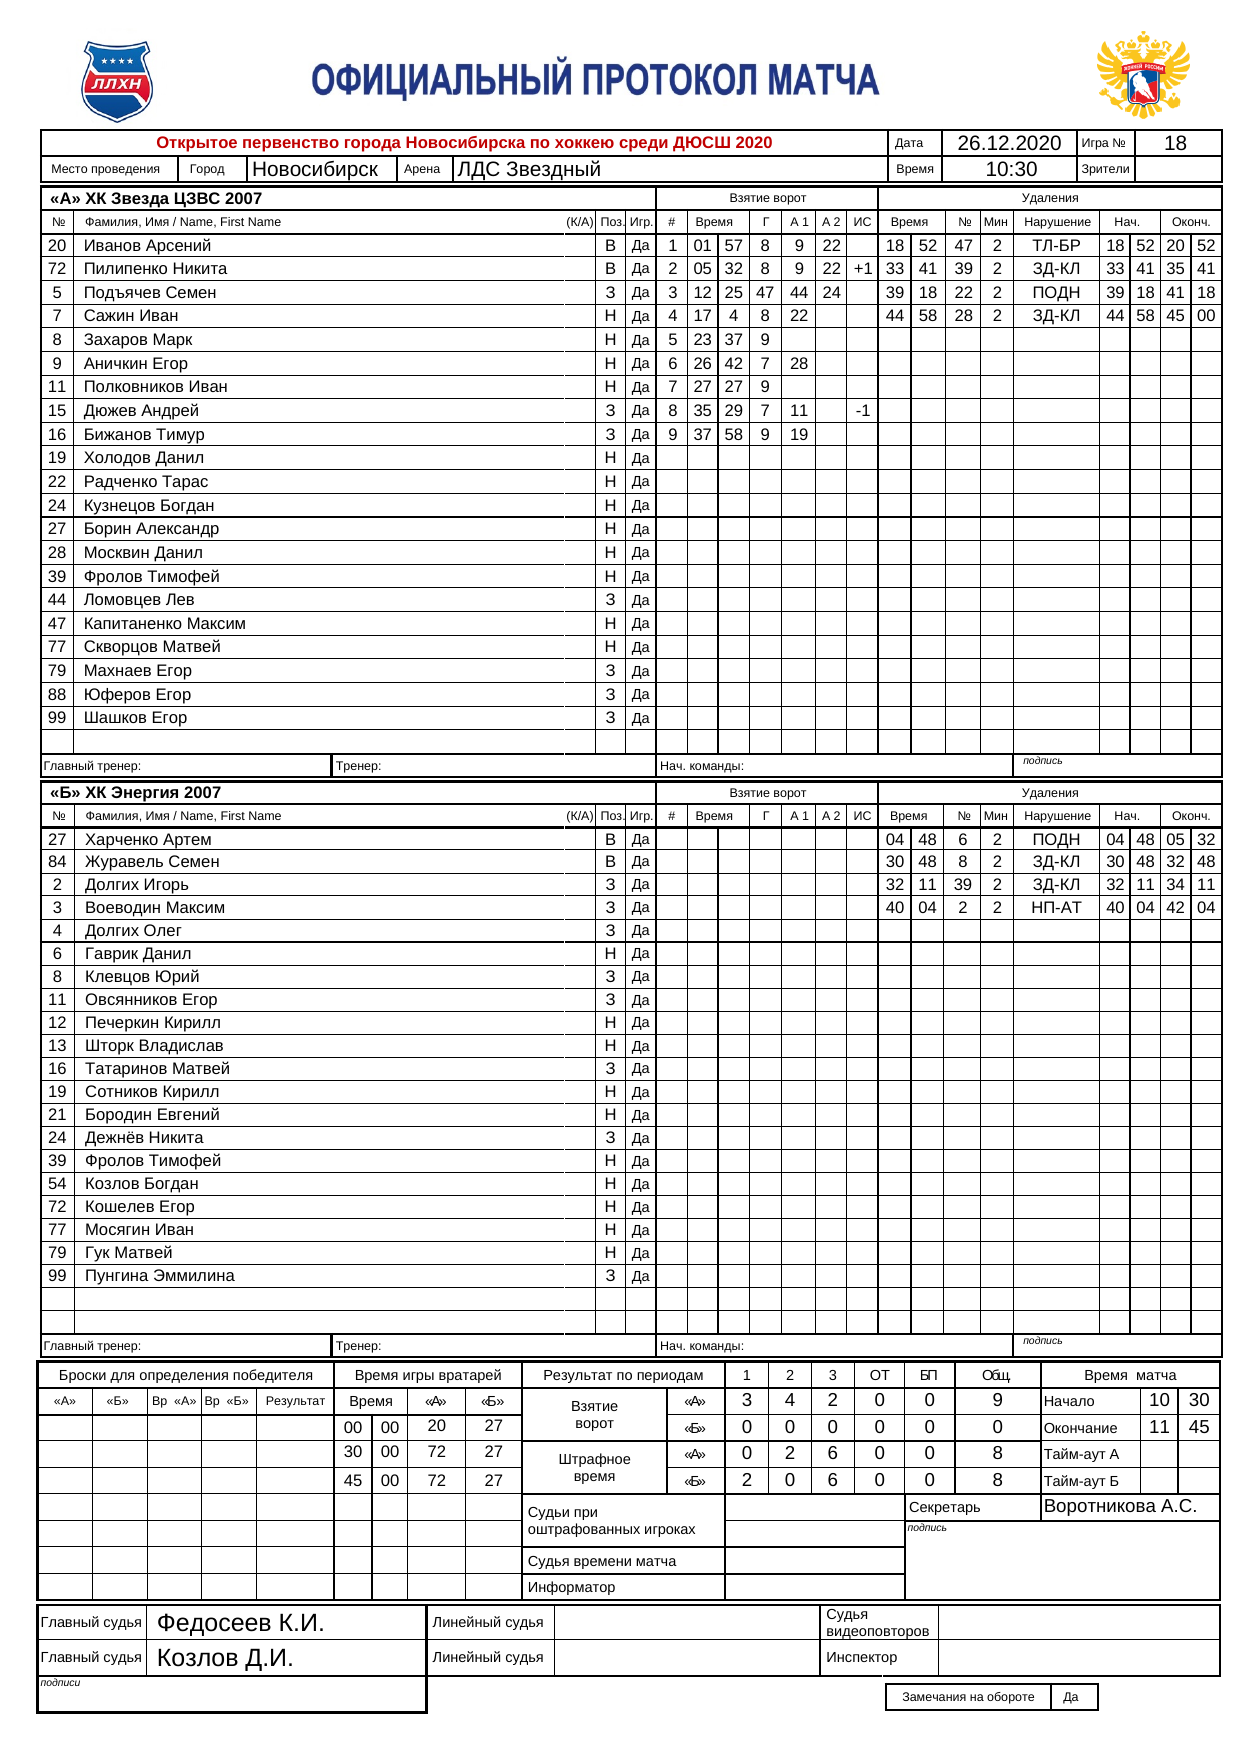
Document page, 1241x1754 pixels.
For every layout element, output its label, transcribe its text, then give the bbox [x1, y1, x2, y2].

table_cell [1100, 1150, 1129, 1172]
table_cell 30 [1179, 1389, 1219, 1413]
table_cell [1014, 1012, 1099, 1033]
table_cell [847, 1058, 877, 1079]
table_cell [657, 636, 687, 658]
table_cell [688, 1311, 717, 1333]
table_cell Да [626, 966, 655, 987]
table_cell ПОДН [1014, 281, 1099, 303]
table_cell З [596, 1058, 625, 1079]
table_cell [1100, 636, 1129, 658]
table_cell НП-АТ [1014, 896, 1099, 918]
table_cell [1100, 1196, 1129, 1218]
table_cell [981, 707, 1013, 729]
table_cell [782, 376, 815, 398]
table_cell [782, 494, 815, 516]
table_cell [981, 1127, 1013, 1149]
table_cell [1100, 1035, 1129, 1057]
table_cell [719, 1265, 749, 1287]
table_cell [565, 328, 595, 351]
table_cell [1192, 1173, 1221, 1195]
table_cell 79 [42, 659, 73, 682]
table_cell [939, 1606, 1219, 1639]
table_cell 79 [42, 1242, 74, 1264]
table_cell 8 [750, 257, 781, 280]
table_cell [912, 920, 943, 941]
table_cell 19 [42, 446, 73, 469]
table_cell [1014, 707, 1099, 729]
table_cell [257, 1468, 333, 1493]
table_cell [565, 565, 595, 587]
table_cell [565, 989, 595, 1011]
table_cell 8 [42, 966, 74, 987]
table_cell [750, 707, 781, 729]
table_cell [847, 850, 877, 872]
table_cell [42, 1311, 74, 1333]
table_cell [1131, 920, 1160, 941]
table_cell [883, 1677, 1220, 1681]
table_cell 11 [42, 376, 73, 398]
table_cell [1192, 541, 1221, 564]
table_cell [912, 1288, 943, 1310]
table_cell [816, 1058, 846, 1079]
table_cell [1161, 518, 1190, 540]
table_cell [1131, 328, 1160, 351]
table_cell [847, 281, 877, 303]
table_cell [847, 1104, 877, 1126]
table_header Дата [889, 131, 941, 155]
table_cell [816, 1311, 846, 1333]
table_cell [750, 1265, 781, 1287]
table_cell [847, 1173, 877, 1195]
table_cell [782, 1173, 815, 1195]
table_cell [93, 1494, 147, 1520]
table_cell [565, 1242, 595, 1264]
table_cell Да [626, 494, 655, 516]
table_cell [719, 829, 749, 849]
table_cell [981, 659, 1013, 682]
table_cell [1014, 1150, 1099, 1172]
table_cell [148, 1574, 201, 1599]
table_cell [565, 1012, 595, 1033]
table_cell [1014, 966, 1099, 987]
table_cell Н [596, 1035, 625, 1057]
table_cell [879, 920, 910, 941]
table_cell [879, 1196, 910, 1218]
table_cell Главный тренер: [42, 755, 330, 776]
table_cell [1131, 494, 1160, 516]
table_cell [657, 1265, 687, 1287]
table_cell [565, 352, 595, 374]
table_cell Татаринов Матвей [75, 1058, 564, 1079]
table_cell [946, 423, 980, 445]
table_cell 52 [912, 235, 945, 256]
table_cell 0 [905, 1442, 954, 1467]
table_cell [750, 1196, 781, 1218]
table_cell Да [626, 707, 655, 729]
table_header «А» ХК Звезда ЦЗВС 2007 [42, 188, 655, 209]
table_cell [719, 612, 749, 634]
table_cell [981, 683, 1013, 706]
table_cell 52 [1131, 235, 1160, 256]
table_cell [816, 1081, 846, 1103]
table_cell [981, 612, 1013, 634]
table_cell [719, 1081, 749, 1103]
table_cell [466, 1574, 521, 1599]
table_cell 5 [657, 328, 687, 351]
table_cell [565, 470, 595, 493]
table_cell 32 [1100, 874, 1129, 895]
table_cell 0 [726, 1415, 768, 1440]
table_cell [1014, 1104, 1099, 1126]
table_cell 39 [1100, 281, 1129, 303]
table_cell [1161, 565, 1190, 587]
table_cell Н [596, 1219, 625, 1241]
table_cell 0 [812, 1415, 854, 1440]
table_cell В [596, 850, 625, 872]
table_cell [719, 1219, 749, 1241]
table_cell [148, 1441, 201, 1467]
table_cell [750, 1104, 781, 1126]
table_cell [1100, 1288, 1129, 1310]
table_header Время игры вратарей [335, 1363, 521, 1387]
table_cell [847, 707, 877, 729]
table_cell [565, 896, 595, 918]
table_cell [1131, 1150, 1160, 1172]
table_cell [726, 1548, 904, 1573]
table_cell [657, 1173, 687, 1195]
table_cell [202, 1416, 256, 1440]
table_cell Главный тренер: [42, 1335, 330, 1356]
table_cell [981, 494, 1013, 516]
table_cell Да [626, 328, 655, 351]
table_cell Да [626, 399, 655, 422]
table_cell [1131, 352, 1160, 374]
table_cell подписи [39, 1677, 425, 1711]
table_cell ЗД-КЛ [1014, 257, 1099, 280]
table_cell 6 [944, 829, 980, 849]
table_cell 24 [42, 494, 73, 516]
table_cell Н [596, 1242, 625, 1264]
table_cell подпись [906, 1522, 1219, 1599]
table_cell [1131, 1035, 1160, 1057]
table_cell З [596, 1127, 625, 1149]
table_cell Да [626, 896, 655, 918]
table_cell [719, 446, 749, 469]
table_cell 20 [1161, 235, 1190, 256]
table_cell [1014, 659, 1099, 682]
table_cell 11 [912, 874, 943, 895]
table_cell [981, 1242, 1013, 1264]
table_cell [879, 612, 910, 634]
table_cell [879, 446, 910, 469]
table_cell [782, 1288, 815, 1310]
table_cell [719, 1127, 749, 1149]
table_cell [879, 494, 910, 516]
table_cell [944, 920, 980, 941]
table_cell [816, 1012, 846, 1033]
table_cell 7 [42, 305, 73, 327]
table_cell Тренер: [333, 1335, 655, 1356]
table_cell [981, 1012, 1013, 1033]
table_cell [816, 1150, 846, 1172]
table_cell [1192, 612, 1221, 634]
table_cell Нач. команды: [657, 755, 1012, 776]
table_cell Да [626, 1173, 655, 1195]
table_header Открытое первенство города Новосибирска по хоккею среди ДЮСШ 2020 [42, 131, 887, 155]
table_cell [879, 943, 910, 964]
table_cell [816, 588, 846, 611]
table_cell [912, 1104, 943, 1126]
table_cell [912, 446, 945, 469]
table_cell [847, 1127, 877, 1149]
table_cell Инспектор [821, 1640, 938, 1675]
table_cell [847, 518, 877, 540]
table_cell [1161, 1035, 1190, 1057]
table_cell 45 [1161, 305, 1190, 327]
table_cell [657, 659, 687, 682]
table_cell [335, 1494, 371, 1520]
table_cell [1192, 989, 1221, 1011]
table_cell Дежнёв Никита [75, 1127, 564, 1149]
table_cell 7 [750, 352, 781, 374]
table_cell 2 [981, 850, 1013, 872]
table_cell [93, 1416, 147, 1440]
table_cell Захаров Марк [74, 328, 564, 351]
table_cell Мин [981, 805, 1013, 826]
table_cell [688, 565, 717, 587]
table_cell [944, 966, 980, 987]
table_cell [1014, 1265, 1099, 1287]
table_cell 45 [1179, 1415, 1219, 1440]
table_cell [944, 989, 980, 1011]
table_cell 33 [879, 257, 910, 280]
table_cell [1131, 1311, 1160, 1333]
table_cell Н [596, 636, 625, 658]
table_cell [726, 1495, 904, 1520]
table_cell [750, 829, 781, 849]
table_cell [565, 1058, 595, 1079]
table_cell 37 [688, 423, 717, 445]
table_cell [1136, 157, 1221, 181]
table_cell [782, 896, 815, 918]
table_cell ИС [847, 805, 877, 826]
table_cell [782, 850, 815, 872]
table_cell 33 [1100, 257, 1129, 280]
table_cell № [42, 211, 73, 233]
table_cell [1161, 1311, 1190, 1333]
table_cell [565, 1288, 595, 1310]
table_cell [39, 1468, 92, 1493]
table_cell [750, 1219, 781, 1241]
table_cell «Б» [668, 1468, 724, 1493]
table_cell [1100, 328, 1129, 351]
table_cell [565, 874, 595, 895]
table_cell [1192, 328, 1221, 351]
table_cell [847, 636, 877, 658]
table_cell Да [626, 636, 655, 658]
table_cell 22 [816, 235, 846, 256]
table_cell [1161, 470, 1190, 493]
table_cell [981, 1311, 1013, 1333]
table_cell [1014, 328, 1099, 351]
table_cell ИС [847, 211, 877, 233]
table_cell [466, 1521, 521, 1546]
table_cell З [596, 966, 625, 987]
table_cell [1014, 1058, 1099, 1079]
table_cell 00 [373, 1468, 407, 1493]
table_cell 58 [912, 305, 945, 327]
table_cell 99 [42, 1265, 74, 1287]
table_cell 00 [373, 1441, 407, 1467]
table_cell Н [596, 1104, 625, 1126]
table_cell Время [688, 211, 749, 233]
table_cell 41 [1161, 281, 1190, 303]
table_cell [1161, 1127, 1190, 1149]
table_cell [912, 352, 945, 374]
table_cell 05 [688, 257, 717, 280]
table_cell 27 [719, 376, 749, 398]
table_cell [782, 1219, 815, 1241]
table_cell [719, 943, 749, 964]
table_cell Нач. [1100, 805, 1160, 826]
table_cell [719, 659, 749, 682]
table_cell [816, 1196, 846, 1218]
table_cell 9 [750, 423, 781, 445]
table_cell 00 [373, 1416, 407, 1440]
table_cell [657, 683, 687, 706]
table_cell [565, 1035, 595, 1057]
table_cell [719, 541, 749, 564]
table_cell [719, 1104, 749, 1126]
table_cell Аничкин Егор [74, 352, 564, 374]
table_cell [1014, 1311, 1099, 1333]
table_cell 11 [42, 989, 74, 1011]
table_cell Зрители [1078, 157, 1134, 181]
table_cell [1014, 920, 1099, 941]
table_cell [257, 1521, 333, 1546]
table_cell [93, 1521, 147, 1546]
table_cell [565, 1081, 595, 1103]
table_cell [657, 470, 687, 493]
table_cell [750, 470, 781, 493]
table_cell [1100, 1173, 1129, 1195]
table_cell [946, 399, 980, 422]
table_cell Н [596, 612, 625, 634]
table_cell [816, 1219, 846, 1241]
table_cell [912, 1219, 943, 1241]
table_cell 40 [1100, 896, 1129, 918]
table_cell [1100, 707, 1129, 729]
table_cell Да [626, 541, 655, 564]
table_cell [1100, 352, 1129, 374]
table_cell [657, 1058, 687, 1079]
table_cell Да [626, 588, 655, 611]
table_cell [879, 1173, 910, 1195]
table_cell [782, 659, 815, 682]
table_cell ЛДС Звездный [454, 157, 887, 181]
table_cell [688, 920, 717, 941]
table_cell [257, 1547, 333, 1573]
table_cell [750, 1012, 781, 1033]
table_cell [626, 730, 655, 753]
table_cell [657, 446, 687, 469]
table_cell Да [626, 1058, 655, 1079]
table_cell [1014, 446, 1099, 469]
table_cell 30 [879, 850, 910, 872]
table_cell 0 [855, 1442, 904, 1467]
table_cell [657, 541, 687, 564]
table_cell [847, 1196, 877, 1218]
table_cell Козлов Д.И. [147, 1640, 425, 1675]
table_cell 2 [981, 829, 1013, 849]
table_cell 12 [42, 1012, 74, 1033]
table_cell Скворцов Матвей [74, 636, 564, 658]
table_cell [565, 423, 595, 445]
table_cell [1100, 376, 1129, 398]
table_cell Гаврик Данил [75, 943, 564, 964]
table_cell [148, 1494, 201, 1520]
table_cell Да [626, 1035, 655, 1057]
table_cell З [596, 399, 625, 422]
table_cell 4 [657, 305, 687, 327]
table_cell Н [596, 470, 625, 493]
table_cell [981, 399, 1013, 422]
table_cell [408, 1547, 465, 1573]
table_cell [782, 1311, 815, 1333]
table_cell [719, 588, 749, 611]
table_cell [1161, 683, 1190, 706]
table_cell [879, 1035, 910, 1057]
table_cell [879, 1127, 910, 1149]
table_cell 40 [879, 896, 910, 918]
table_cell З [596, 659, 625, 682]
table_cell Арена [398, 157, 452, 181]
table_cell 23 [688, 328, 717, 351]
table_cell [657, 920, 687, 941]
table_cell [565, 281, 595, 303]
table_cell [1161, 966, 1190, 987]
table_cell [1014, 1196, 1099, 1218]
table_cell +1 [847, 257, 877, 280]
table_cell 41 [1131, 257, 1160, 280]
table_cell [148, 1521, 201, 1546]
table_cell [1161, 612, 1190, 634]
table_cell [1179, 1441, 1219, 1467]
table_cell -1 [847, 399, 877, 422]
table_cell [912, 966, 943, 987]
table_cell [565, 399, 595, 422]
table_cell Клевцов Юрий [75, 966, 564, 987]
table_cell [782, 707, 815, 729]
table_cell [816, 989, 846, 1011]
table_cell [335, 1547, 371, 1573]
table_cell 35 [688, 399, 717, 422]
table_cell [1192, 1012, 1221, 1033]
table_cell [912, 1127, 943, 1149]
table_cell 22 [42, 470, 73, 493]
table_cell [816, 636, 846, 658]
table_cell [75, 1288, 564, 1310]
table_cell [782, 920, 815, 941]
table_cell [782, 989, 815, 1011]
table_cell Полковников Иван [74, 376, 564, 398]
table_cell [782, 518, 815, 540]
table_cell [657, 850, 687, 872]
table_cell 04 [912, 896, 943, 918]
table_cell [750, 966, 781, 987]
table_cell Н [596, 1196, 625, 1218]
table_cell Тайм-аут А [1042, 1441, 1140, 1467]
table_cell З [596, 874, 625, 895]
table_cell [944, 1311, 980, 1333]
table_cell [565, 446, 595, 469]
table_cell [719, 1242, 749, 1264]
table_cell [565, 966, 595, 987]
table_cell [1161, 446, 1190, 469]
table_cell Харченко Артем [75, 829, 564, 849]
table_cell [39, 1521, 92, 1546]
table_cell [879, 683, 910, 706]
table_cell 15 [42, 399, 73, 422]
table_cell [782, 730, 815, 753]
table_cell ЗД-КЛ [1014, 850, 1099, 872]
table_cell [688, 1173, 717, 1195]
table_cell 20 [408, 1416, 465, 1440]
table_cell [981, 565, 1013, 587]
table_cell Да [626, 1127, 655, 1149]
table_cell Фролов Тимофей [74, 565, 564, 587]
table_cell [879, 399, 910, 422]
table_cell [565, 588, 595, 611]
table_cell [565, 943, 595, 964]
table_cell 2 [657, 257, 687, 280]
table_cell [688, 1081, 717, 1103]
table_cell [782, 966, 815, 987]
table_cell [912, 636, 945, 658]
table_cell Да [626, 874, 655, 895]
table_cell Да [626, 659, 655, 682]
table_cell [408, 1494, 465, 1520]
table_cell [1014, 399, 1099, 422]
table_cell [1099, 1682, 1220, 1711]
table_cell [879, 707, 910, 729]
table_cell 9 [750, 328, 781, 351]
table_cell [879, 588, 910, 611]
table_cell Н [596, 352, 625, 374]
table_cell Да [626, 1219, 655, 1241]
table_cell [1131, 966, 1160, 987]
table_cell [981, 1150, 1013, 1172]
table_cell 41 [912, 257, 945, 280]
table_cell Да [626, 829, 655, 849]
table_cell Да [626, 565, 655, 587]
table_cell В [596, 829, 625, 849]
table_cell [981, 1081, 1013, 1103]
table_cell [944, 1150, 980, 1172]
table_cell [373, 1547, 407, 1573]
table_cell [847, 423, 877, 445]
table_cell [688, 1058, 717, 1079]
table_cell [1014, 636, 1099, 658]
table_cell 2 [812, 1389, 854, 1413]
table_cell [816, 920, 846, 941]
table_cell [565, 1265, 595, 1287]
table_cell 05 [1161, 829, 1190, 849]
table_cell [657, 518, 687, 540]
table_cell [688, 1150, 717, 1172]
table_cell [1192, 423, 1221, 445]
table_cell [39, 1547, 92, 1573]
table_cell [719, 920, 749, 941]
table_cell [946, 565, 980, 587]
table_cell [657, 1242, 687, 1264]
table_cell [847, 328, 877, 351]
table_cell [1100, 1311, 1129, 1333]
table_cell [847, 352, 877, 374]
table_cell [1100, 920, 1129, 941]
table_cell 8 [42, 328, 73, 351]
table_cell [912, 683, 945, 706]
table_cell [408, 1521, 465, 1546]
table_cell [93, 1468, 147, 1493]
table_cell [750, 588, 781, 611]
table_cell Окончание [1042, 1415, 1140, 1440]
table_cell [657, 943, 687, 964]
table_cell [879, 328, 910, 351]
table_cell [42, 1288, 74, 1310]
table_header Результат по периодам [523, 1363, 724, 1387]
table_cell [879, 1081, 910, 1103]
table_cell Бородин Евгений [75, 1104, 564, 1126]
table_cell [688, 896, 717, 918]
table_cell 32 [719, 257, 749, 280]
table_cell [1192, 966, 1221, 987]
table_cell Информатор [523, 1575, 724, 1599]
table_cell [750, 446, 781, 469]
table_cell 27 [466, 1416, 521, 1440]
table_cell [816, 1104, 846, 1126]
table_cell [626, 1288, 655, 1310]
table_cell [750, 730, 781, 753]
table_cell Г [750, 805, 781, 826]
table_cell [816, 1127, 846, 1149]
table_cell 8 [944, 850, 980, 872]
table_cell [750, 541, 781, 564]
table_cell [1192, 707, 1221, 729]
table_cell 0 [905, 1389, 954, 1413]
table_cell [1100, 659, 1129, 682]
table_cell [657, 1104, 687, 1126]
table_cell [1161, 423, 1190, 445]
table_cell [816, 1035, 846, 1057]
table_cell [879, 659, 910, 682]
table_cell Иванов Арсений [74, 235, 564, 256]
table_cell [816, 1173, 846, 1195]
table_cell [1131, 1104, 1160, 1126]
table_cell [39, 1441, 92, 1467]
table_cell 37 [719, 328, 749, 351]
table_header Да [1052, 1685, 1097, 1709]
table_cell Судьи при оштрафованных игроках [523, 1495, 724, 1546]
table_cell [1192, 1150, 1221, 1172]
table_cell Фролов Тимофей [75, 1150, 564, 1172]
table_cell 99 [42, 707, 73, 729]
table_cell [1161, 588, 1190, 611]
table_cell [1141, 1468, 1177, 1493]
table_cell «А» [39, 1389, 92, 1413]
table_cell 47 [42, 612, 73, 634]
table_cell [1161, 541, 1190, 564]
table_cell [782, 446, 815, 469]
table_cell [1014, 470, 1099, 493]
table_cell Новосибирск [248, 157, 396, 181]
table_cell [981, 1288, 1013, 1310]
table_cell [1014, 376, 1099, 398]
table_cell [816, 1288, 846, 1310]
table_cell [946, 376, 980, 398]
table_cell 28 [42, 541, 73, 564]
table_cell [1014, 1081, 1099, 1103]
table_cell [912, 1311, 943, 1333]
table_cell [1192, 1311, 1221, 1333]
table_cell [944, 1035, 980, 1057]
table_cell [1100, 588, 1129, 611]
table_cell [912, 328, 945, 351]
table_cell [1131, 399, 1160, 422]
table_cell 25 [719, 281, 749, 303]
table_cell [750, 1288, 781, 1310]
table_cell [816, 659, 846, 682]
table_cell [782, 1150, 815, 1172]
table_cell [782, 1081, 815, 1103]
table_cell 9 [750, 376, 781, 398]
table_cell [1100, 730, 1129, 753]
table_header Удаления [879, 188, 1221, 209]
picture [5, 28, 1197, 129]
table_cell [981, 518, 1013, 540]
table_cell ЗД-КЛ [1014, 305, 1099, 327]
table_cell [688, 1127, 717, 1149]
table_cell Вр «Б» [202, 1389, 256, 1413]
table_cell 17 [688, 305, 717, 327]
table_cell [782, 943, 815, 964]
table_cell [944, 1288, 980, 1310]
table_cell 2 [981, 896, 1013, 918]
table_cell [657, 1288, 687, 1310]
table_cell 4 [769, 1389, 811, 1413]
table_cell [1131, 707, 1160, 729]
table_cell [1192, 399, 1221, 422]
table_cell 35 [1161, 257, 1190, 280]
table_cell [944, 1173, 980, 1195]
table_cell А 1 [782, 211, 815, 233]
table_cell Пилипенко Никита [74, 257, 564, 280]
table_cell [847, 470, 877, 493]
table_cell 9 [782, 235, 815, 256]
table_cell З [596, 1265, 625, 1287]
table_cell З [596, 896, 625, 918]
table_cell [1192, 1219, 1221, 1241]
table_cell [565, 518, 595, 540]
table_cell ПОДН [1014, 829, 1099, 849]
table_cell [816, 874, 846, 895]
table_cell [657, 874, 687, 895]
table_cell [688, 1265, 717, 1287]
table_cell Да [626, 1150, 655, 1172]
table_cell [1161, 1242, 1190, 1264]
table_cell [879, 470, 910, 493]
table_cell Фамилия, Имя / Name, First Name [75, 805, 565, 826]
table_cell [981, 423, 1013, 445]
table_cell 39 [42, 1150, 74, 1172]
table_cell [1131, 1012, 1160, 1033]
table_cell [782, 1035, 815, 1057]
table_cell Н [596, 305, 625, 327]
table_cell Да [626, 235, 655, 256]
table_cell [912, 399, 945, 422]
table_cell [75, 1311, 564, 1333]
table_cell [688, 683, 717, 706]
table_cell 0 [855, 1389, 904, 1413]
table_cell Радченко Тарас [74, 470, 564, 493]
table_cell [750, 989, 781, 1011]
table_cell [946, 446, 980, 469]
table_cell 22 [946, 281, 980, 303]
table_cell 10:30 [943, 157, 1076, 181]
table_cell № [944, 805, 980, 826]
table_cell 11 [1141, 1415, 1177, 1440]
table_cell [1014, 683, 1099, 706]
table_cell Время [335, 1389, 407, 1413]
table_cell [719, 518, 749, 540]
table_cell 0 [769, 1415, 811, 1440]
table_cell [1192, 494, 1221, 516]
table_cell [202, 1521, 256, 1546]
table_cell [657, 1196, 687, 1218]
table_cell [565, 1173, 595, 1195]
table_cell Нач. [1100, 211, 1160, 233]
table_cell [688, 829, 717, 849]
table_cell 0 [956, 1415, 1040, 1440]
table_cell [1100, 612, 1129, 634]
table_cell [816, 943, 846, 964]
table_cell [719, 1012, 749, 1033]
table_cell [1161, 1219, 1190, 1241]
table_cell 11 [782, 399, 815, 422]
table_cell 18 [879, 235, 910, 256]
table_cell Главный судья [39, 1640, 146, 1675]
table_cell [946, 683, 980, 706]
table_cell [944, 1242, 980, 1264]
table_cell [688, 494, 717, 516]
table_cell [847, 1265, 877, 1287]
table_cell [657, 989, 687, 1011]
table_cell 72 [408, 1468, 465, 1493]
table_cell [726, 1575, 904, 1599]
table_cell [596, 730, 625, 753]
table_cell [1161, 730, 1190, 753]
table_cell [912, 730, 945, 753]
table_cell 4 [719, 305, 749, 327]
table_cell Печеркин Кирилл [75, 1012, 564, 1033]
table_cell 72 [42, 1196, 74, 1218]
table_cell [879, 1288, 910, 1310]
table_cell [688, 730, 717, 753]
table_cell Кошелев Егор [75, 1196, 564, 1218]
table_cell Поз. [596, 805, 625, 826]
table_cell [1192, 920, 1221, 941]
table_header 18 [1136, 131, 1221, 155]
table_cell [946, 659, 980, 682]
table_cell [1192, 1265, 1221, 1287]
table_cell 52 [1192, 235, 1221, 256]
table_cell ТЛ-БР [1014, 235, 1099, 256]
table_cell [1161, 328, 1190, 351]
table_cell 9 [657, 423, 687, 445]
table_cell Н [596, 1173, 625, 1195]
table_cell [847, 305, 877, 327]
table_cell [565, 1150, 595, 1172]
table_cell [1131, 1081, 1160, 1103]
table_cell [565, 850, 595, 872]
table_cell 00 [335, 1416, 371, 1440]
table_cell [1100, 1219, 1129, 1241]
table_cell [912, 565, 945, 587]
table_cell А 2 [816, 211, 846, 233]
table_cell [565, 376, 595, 398]
table_cell [1014, 1035, 1099, 1057]
table_cell [1131, 989, 1160, 1011]
table_cell [981, 470, 1013, 493]
table_cell 28 [782, 352, 815, 374]
table_cell № [946, 211, 980, 233]
table_cell [657, 730, 687, 753]
table_cell [847, 659, 877, 682]
table_cell 27 [466, 1441, 521, 1467]
table_cell [1131, 446, 1160, 469]
table_cell [1161, 1012, 1190, 1033]
table_cell 26 [688, 352, 717, 374]
table_cell [782, 1127, 815, 1149]
table_cell [1014, 1242, 1099, 1264]
table_cell [912, 612, 945, 634]
table_cell З [596, 707, 625, 729]
table_cell [816, 730, 846, 753]
table_cell [657, 612, 687, 634]
table_cell Н [596, 518, 625, 540]
table_cell [981, 328, 1013, 351]
table_cell Время [879, 211, 945, 233]
table_cell 58 [1131, 305, 1160, 327]
table_cell [1100, 541, 1129, 564]
table_cell [719, 683, 749, 706]
table_cell [565, 636, 595, 658]
table_cell [944, 1012, 980, 1033]
table_cell [719, 636, 749, 658]
table_header Взятие ворот [657, 783, 877, 803]
table_cell Судья видеоповторов [821, 1606, 938, 1639]
table_cell [750, 874, 781, 895]
table_cell [688, 636, 717, 658]
table_cell [912, 588, 945, 611]
table_cell [1131, 636, 1160, 658]
table_cell [750, 612, 781, 634]
table_cell [981, 1104, 1013, 1126]
table_cell 44 [42, 588, 73, 611]
table_cell Кузнецов Богдан [74, 494, 564, 516]
table_cell [1161, 707, 1190, 729]
table_cell 6 [812, 1442, 854, 1467]
table_cell [626, 1311, 655, 1333]
table_cell Пунгина Эммилина [75, 1265, 564, 1287]
table_cell [879, 423, 910, 445]
table_cell Оконч. [1161, 805, 1221, 826]
table_cell Мин [981, 211, 1013, 233]
table_cell 77 [42, 636, 73, 658]
table_cell Сотников Кирилл [75, 1081, 564, 1103]
table_cell № [42, 805, 74, 826]
table_cell З [596, 588, 625, 611]
table_cell [750, 943, 781, 964]
table_cell Москвин Данил [74, 541, 564, 564]
table_cell [782, 1104, 815, 1126]
table_cell [912, 1150, 943, 1172]
table_cell [816, 352, 846, 374]
table_cell [782, 588, 815, 611]
table_cell [1161, 399, 1190, 422]
table_cell [816, 494, 846, 516]
table_cell [719, 850, 749, 872]
table_cell [847, 943, 877, 964]
table_cell 3 [726, 1389, 768, 1413]
table_cell Игр. [626, 211, 655, 233]
table_cell 21 [42, 1104, 74, 1126]
table_cell [1192, 446, 1221, 469]
table_cell [202, 1574, 256, 1599]
table_cell [981, 730, 1013, 753]
table_cell [596, 1311, 625, 1333]
table_cell 0 [769, 1468, 811, 1493]
table_cell [816, 1242, 846, 1264]
table_cell Да [626, 305, 655, 327]
table_cell [1131, 943, 1160, 964]
table_cell [750, 1242, 781, 1264]
table_header 26.12.2020 [943, 131, 1076, 155]
table_header Общ. [956, 1363, 1040, 1387]
table_header 1 [726, 1363, 768, 1387]
table_cell [847, 565, 877, 587]
table_cell [335, 1574, 371, 1599]
table_cell 24 [42, 1127, 74, 1149]
table_cell Да [626, 352, 655, 374]
table_cell Овсянников Егор [75, 989, 564, 1011]
table_cell [816, 829, 846, 849]
table_cell [1161, 636, 1190, 658]
table_cell [946, 730, 980, 753]
table_cell [981, 1265, 1013, 1287]
table_cell [912, 518, 945, 540]
table_cell 0 [855, 1415, 904, 1440]
table_cell Н [596, 446, 625, 469]
table_cell Город [179, 157, 246, 181]
table_cell 13 [42, 1035, 74, 1057]
table_cell Оконч. [1161, 211, 1221, 233]
table_cell [202, 1494, 256, 1520]
table_cell [816, 328, 846, 351]
table_cell Линейный судья [428, 1640, 554, 1675]
table_cell [565, 235, 595, 256]
table_header Взятие ворот [657, 188, 877, 209]
table_cell [1014, 588, 1099, 611]
table_cell 00 [1192, 305, 1221, 327]
table_cell [1161, 1288, 1190, 1310]
table_cell [879, 1058, 910, 1079]
table_cell [750, 636, 781, 658]
table_cell [782, 1242, 815, 1264]
table_cell Н [596, 376, 625, 398]
table_cell [719, 1150, 749, 1172]
table_cell [373, 1521, 407, 1546]
table_cell Шторк Владислав [75, 1035, 564, 1057]
table_cell [912, 707, 945, 729]
table_cell [688, 659, 717, 682]
table_cell [257, 1416, 333, 1440]
table_cell Поз. [596, 211, 625, 233]
table_cell [93, 1547, 147, 1573]
table_cell [148, 1468, 201, 1493]
table_cell [750, 1311, 781, 1333]
table_cell 5 [42, 281, 73, 303]
table_cell [782, 829, 815, 849]
table_cell [816, 305, 846, 327]
table_cell [847, 1219, 877, 1241]
table_cell Да [626, 281, 655, 303]
table_cell 04 [1100, 829, 1129, 849]
table_cell [1100, 565, 1129, 587]
table_cell [719, 565, 749, 587]
table_cell 42 [1161, 896, 1190, 918]
table_cell [1192, 352, 1221, 374]
table_cell [981, 920, 1013, 941]
table_cell Воеводин Максим [75, 896, 564, 918]
table_cell [879, 352, 910, 374]
table_cell [1014, 518, 1099, 540]
table_cell [750, 494, 781, 516]
table_cell Ломовцев Лев [74, 588, 564, 611]
table_cell [847, 730, 877, 753]
table_cell Борин Александр [74, 518, 564, 540]
table_cell Козлов Богдан [75, 1173, 564, 1195]
table_cell В [596, 257, 625, 280]
table_cell [565, 707, 595, 729]
table_cell [879, 1012, 910, 1033]
table_cell 18 [912, 281, 945, 303]
table_cell [657, 494, 687, 516]
table_cell [688, 541, 717, 564]
table_cell 45 [335, 1468, 371, 1493]
table_cell [816, 850, 846, 872]
table_cell [879, 1311, 910, 1333]
table_cell [1161, 1150, 1190, 1172]
table_cell [1100, 470, 1129, 493]
table_cell Да [626, 943, 655, 964]
table_cell [879, 518, 910, 540]
table_cell [93, 1441, 147, 1467]
table_cell [944, 1196, 980, 1218]
table_cell [1014, 1173, 1099, 1195]
table_cell [944, 1265, 980, 1287]
table_cell Н [596, 943, 625, 964]
table_cell 8 [750, 235, 781, 256]
table_cell [782, 328, 815, 351]
table_cell [946, 328, 980, 351]
table_cell [816, 399, 846, 422]
table_cell [257, 1574, 333, 1599]
table_cell подпись [1014, 755, 1221, 776]
table_cell [148, 1547, 201, 1573]
table_cell [879, 636, 910, 658]
table_cell [565, 730, 595, 753]
table_cell А 1 [782, 805, 815, 826]
table_cell Да [626, 257, 655, 280]
table_cell Тайм-аут Б [1042, 1468, 1140, 1493]
table_cell [42, 730, 73, 753]
table_cell [1161, 494, 1190, 516]
table_cell [750, 1081, 781, 1103]
table_cell 2 [769, 1442, 811, 1467]
table_cell [981, 1219, 1013, 1241]
table_cell [1100, 423, 1129, 445]
table_cell [912, 943, 943, 964]
table_cell [688, 1035, 717, 1057]
table_cell 47 [946, 235, 980, 256]
table_cell 11 [1131, 874, 1160, 895]
table_cell [912, 1058, 943, 1079]
table_cell З [596, 920, 625, 941]
table_cell Долгих Олег [75, 920, 564, 941]
table_cell [688, 446, 717, 469]
table_cell Н [596, 565, 625, 587]
table_cell Судья времени матча [523, 1548, 724, 1573]
table_cell [466, 1494, 521, 1520]
table_cell [816, 518, 846, 540]
table_cell [1014, 423, 1099, 445]
table_cell [1192, 659, 1221, 682]
table_cell [1100, 1104, 1129, 1126]
table_cell [782, 565, 815, 587]
table_cell Да [626, 470, 655, 493]
table_cell [1131, 730, 1160, 753]
table_cell 77 [42, 1219, 74, 1241]
table_cell [1131, 1058, 1160, 1079]
table_cell [719, 896, 749, 918]
table_cell [1131, 565, 1160, 587]
table_cell [981, 1173, 1013, 1195]
table_cell Да [626, 423, 655, 445]
table_cell 0 [855, 1468, 904, 1493]
table_cell [719, 470, 749, 493]
table_cell [847, 446, 877, 469]
table_cell [202, 1441, 256, 1467]
table_cell [719, 1288, 749, 1310]
table_cell [750, 659, 781, 682]
table_cell [847, 541, 877, 564]
table_cell [565, 541, 595, 564]
table_cell [816, 966, 846, 987]
table_cell 27 [42, 518, 73, 540]
table_cell 0 [726, 1442, 768, 1467]
table_cell [816, 707, 846, 729]
table_cell [688, 1012, 717, 1033]
table_cell 54 [42, 1173, 74, 1195]
table_cell [657, 1127, 687, 1149]
table_cell З [596, 683, 625, 706]
table_cell [750, 518, 781, 540]
table_cell [719, 966, 749, 987]
table_cell [1192, 1081, 1221, 1103]
table_cell [657, 1219, 687, 1241]
table_cell [1100, 989, 1129, 1011]
table_cell [1100, 966, 1129, 987]
table_cell [565, 659, 595, 682]
table_cell 04 [1131, 896, 1160, 918]
table_cell 19 [782, 423, 815, 445]
table_cell Махнаев Егор [74, 659, 564, 682]
table_cell [202, 1547, 256, 1573]
table_cell 39 [946, 257, 980, 280]
table_cell [981, 989, 1013, 1011]
table_cell [1192, 683, 1221, 706]
table_cell [782, 1012, 815, 1033]
table_cell «Б» [668, 1415, 724, 1440]
table_cell [816, 541, 846, 564]
table_cell [565, 1196, 595, 1218]
table_cell Да [626, 989, 655, 1011]
table_cell 16 [42, 423, 73, 445]
table_cell [1161, 1081, 1190, 1103]
table_cell 6 [42, 943, 74, 964]
table_cell 2 [944, 896, 980, 918]
table_cell [1161, 376, 1190, 398]
table_cell [816, 683, 846, 706]
table_cell (К/А) [565, 805, 595, 826]
table_cell [202, 1468, 256, 1493]
table_cell [1100, 518, 1129, 540]
table_cell [688, 989, 717, 1011]
table_cell [688, 1104, 717, 1126]
table_cell [1192, 943, 1221, 964]
table_cell [565, 920, 595, 941]
table_cell Да [626, 1265, 655, 1287]
table_cell [847, 966, 877, 987]
table_cell [912, 1173, 943, 1195]
table_cell 3 [42, 896, 74, 918]
table_cell [847, 1035, 877, 1057]
table_cell [946, 541, 980, 564]
table_cell Да [626, 1081, 655, 1103]
table_cell [1014, 541, 1099, 564]
table_header Игра № [1078, 131, 1134, 155]
table_cell [879, 565, 910, 587]
table_cell [782, 1058, 815, 1079]
table_cell [1100, 1058, 1129, 1079]
table_cell 32 [1192, 829, 1221, 849]
table_cell [847, 1288, 877, 1310]
table_cell [847, 874, 877, 895]
table_cell (К/А) [565, 211, 595, 233]
table_cell [39, 1494, 92, 1520]
table_cell [565, 1127, 595, 1149]
table_cell [719, 1311, 749, 1333]
table_cell [1192, 1058, 1221, 1079]
table_cell [657, 966, 687, 987]
table_cell [257, 1441, 333, 1467]
table_cell 7 [657, 376, 687, 398]
table_cell Да [626, 518, 655, 540]
table_cell 2 [981, 281, 1013, 303]
table_cell [555, 1606, 819, 1639]
table_cell 27 [688, 376, 717, 398]
table_cell [847, 1081, 877, 1103]
table_cell [1014, 352, 1099, 374]
table_cell [1141, 1441, 1177, 1467]
table_cell Линейный судья [428, 1606, 554, 1639]
table_cell [1100, 1127, 1129, 1149]
table_cell [1014, 943, 1099, 964]
table_cell [148, 1416, 201, 1440]
table_cell 11 [1192, 874, 1221, 895]
table_cell [750, 850, 781, 872]
table_cell [657, 829, 687, 849]
table_header «Б» ХК Энергия 2007 [42, 783, 655, 803]
table_cell Игр. [626, 805, 655, 826]
table_cell [1192, 518, 1221, 540]
table_cell [1100, 943, 1129, 964]
table_cell 22 [816, 257, 846, 280]
table_cell [944, 943, 980, 964]
table_cell Да [626, 612, 655, 634]
table_cell [1014, 494, 1099, 516]
table_cell [719, 874, 749, 895]
table_cell [879, 966, 910, 987]
table_cell [750, 1150, 781, 1172]
table_cell [750, 683, 781, 706]
table_cell Долгих Игорь [75, 874, 564, 895]
table_cell [981, 636, 1013, 658]
table_cell Нач. команды: [657, 1335, 1012, 1356]
table_cell 44 [1100, 305, 1129, 327]
table_cell [1192, 588, 1221, 611]
table_cell [1131, 1127, 1160, 1149]
table_cell 42 [719, 352, 749, 374]
table_cell 12 [688, 281, 717, 303]
table_cell Время [879, 805, 943, 826]
table_cell [879, 730, 910, 753]
table_cell [1014, 565, 1099, 587]
table_cell 2 [981, 874, 1013, 895]
table_cell 22 [782, 305, 815, 327]
table_cell [1014, 1288, 1099, 1310]
table_cell [726, 1521, 904, 1546]
table_header Время матча [1042, 1363, 1219, 1387]
table_cell [782, 470, 815, 493]
table_cell «Б» [93, 1389, 147, 1413]
table_cell [719, 730, 749, 753]
table_cell # [657, 805, 687, 826]
table_cell [719, 1035, 749, 1057]
table_cell 8 [956, 1468, 1040, 1493]
table_cell Н [596, 1012, 625, 1033]
table_cell [1100, 446, 1129, 469]
table_cell [782, 1265, 815, 1287]
table_cell [847, 989, 877, 1011]
table_cell [816, 446, 846, 469]
table_cell 28 [946, 305, 980, 327]
table_cell [1014, 1127, 1099, 1149]
table_cell [408, 1574, 465, 1599]
table_cell [912, 1265, 943, 1287]
table_cell [373, 1494, 407, 1520]
table_cell [719, 1058, 749, 1079]
table_cell 88 [42, 683, 73, 706]
table_cell А 2 [816, 805, 846, 826]
table_cell [1161, 1104, 1190, 1126]
table_cell [565, 1219, 595, 1241]
table_cell 30 [1100, 850, 1129, 872]
table_cell [688, 470, 717, 493]
table_cell [912, 470, 945, 493]
table_cell Дюжев Андрей [74, 399, 564, 422]
table_cell [944, 1219, 980, 1241]
table_cell Да [626, 850, 655, 872]
table_cell 44 [879, 305, 910, 327]
table_cell 3 [657, 281, 687, 303]
table_cell [1161, 943, 1190, 964]
table_cell 8 [657, 399, 687, 422]
table_cell [879, 376, 910, 398]
table_cell [847, 1311, 877, 1333]
table_cell [1131, 1242, 1160, 1264]
table_cell [596, 1288, 625, 1310]
table_cell [719, 707, 749, 729]
table_cell 48 [1131, 850, 1160, 872]
table_cell 2 [981, 305, 1013, 327]
table_cell «А» [668, 1389, 724, 1413]
table_cell [879, 989, 910, 1011]
table_cell З [596, 989, 625, 1011]
table_cell Да [626, 446, 655, 469]
table_cell Н [596, 1150, 625, 1172]
table_cell 72 [408, 1441, 465, 1467]
table_cell 32 [1161, 850, 1190, 872]
table_cell [782, 636, 815, 658]
table_cell Тренер: [333, 755, 655, 776]
table_cell [912, 494, 945, 516]
table_cell Холодов Данил [74, 446, 564, 469]
table_cell Да [626, 1104, 655, 1126]
table_cell [466, 1547, 521, 1573]
table_cell [1131, 1219, 1160, 1241]
table_cell В [596, 235, 625, 256]
table_cell 48 [1192, 850, 1221, 872]
table_cell [657, 1150, 687, 1172]
table_cell [1192, 1196, 1221, 1218]
table_cell [688, 943, 717, 964]
table_cell Сажин Иван [74, 305, 564, 327]
table_cell [912, 659, 945, 682]
table_cell [1161, 1173, 1190, 1195]
table_cell [816, 470, 846, 493]
table_cell 57 [719, 235, 749, 256]
table_cell [782, 874, 815, 895]
table_cell Да [626, 1012, 655, 1033]
table_cell [944, 1104, 980, 1126]
table_cell [1014, 989, 1099, 1011]
table_cell 44 [782, 281, 815, 303]
table_cell [847, 1242, 877, 1264]
table_cell [847, 235, 877, 256]
table_cell [1100, 1081, 1129, 1103]
table_cell [912, 1242, 943, 1264]
table_cell [847, 896, 877, 918]
table_cell 20 [42, 235, 73, 256]
table_cell Да [626, 376, 655, 398]
table_cell [1100, 494, 1129, 516]
table_cell [39, 1416, 92, 1440]
table_cell 47 [750, 281, 781, 303]
table_cell 9 [782, 257, 815, 280]
table_cell 16 [42, 1058, 74, 1079]
table_cell [847, 588, 877, 611]
table_cell Нарушение [1014, 211, 1099, 233]
table_cell 41 [1192, 257, 1221, 280]
table_cell 2 [981, 257, 1013, 280]
table_cell З [596, 423, 625, 445]
table_cell [74, 730, 564, 753]
table_cell [1161, 989, 1190, 1011]
table_cell [1131, 518, 1160, 540]
table_cell Бижанов Тимур [74, 423, 564, 445]
table_cell Секретарь [906, 1495, 1040, 1520]
table_cell [1192, 1127, 1221, 1149]
table_cell [981, 541, 1013, 564]
table_cell [912, 423, 945, 445]
table_cell [944, 1058, 980, 1079]
table_cell [1161, 352, 1190, 374]
table_cell [981, 1058, 1013, 1079]
table_cell 0 [905, 1468, 954, 1493]
table_cell [847, 376, 877, 398]
table_cell Нарушение [1014, 805, 1099, 826]
table_cell [946, 352, 980, 374]
table_cell [879, 1265, 910, 1287]
table_cell [719, 1173, 749, 1195]
table_cell 0 [905, 1415, 954, 1440]
table_cell 2 [981, 235, 1013, 256]
table_cell [981, 588, 1013, 611]
table_cell [816, 423, 846, 445]
table_cell Да [626, 683, 655, 706]
table_cell # [657, 211, 687, 233]
table_cell [981, 446, 1013, 469]
table_cell [657, 1081, 687, 1103]
table_cell [657, 588, 687, 611]
table_cell [1192, 1288, 1221, 1310]
table_cell [93, 1574, 147, 1599]
table_cell [1192, 1242, 1221, 1264]
table_cell [816, 565, 846, 587]
table_cell [688, 612, 717, 634]
table_cell [847, 920, 877, 941]
table_cell [1192, 470, 1221, 493]
table_cell [816, 1265, 846, 1287]
table_cell [565, 683, 595, 706]
table_cell З [596, 281, 625, 303]
table_cell 39 [42, 565, 73, 587]
table_cell [782, 683, 815, 706]
table_cell [39, 1574, 92, 1599]
table_cell [1131, 1173, 1160, 1195]
table_cell [750, 920, 781, 941]
table_cell «Б » [466, 1389, 521, 1413]
table_cell 01 [688, 235, 717, 256]
table_cell [688, 518, 717, 540]
table_cell 2 [726, 1468, 768, 1493]
table_cell [912, 376, 945, 398]
table_cell [782, 1196, 815, 1218]
table_cell [1014, 1219, 1099, 1241]
table_cell 18 [1131, 281, 1160, 303]
table_cell [981, 966, 1013, 987]
table_cell 48 [1131, 829, 1160, 849]
table_cell [688, 1288, 717, 1310]
table_cell [1179, 1468, 1219, 1493]
table_cell [688, 874, 717, 895]
table_cell [1161, 1265, 1190, 1287]
table_cell [879, 1219, 910, 1241]
table_cell Место проведения [42, 157, 177, 181]
table_cell Да [626, 1196, 655, 1218]
table_cell [1161, 1058, 1190, 1079]
table_cell [981, 1196, 1013, 1218]
table_cell [565, 305, 595, 327]
table_header Удаления [879, 783, 1221, 803]
table_cell [847, 1150, 877, 1172]
table_cell 34 [1161, 874, 1190, 895]
table_cell [657, 565, 687, 587]
table_cell 29 [719, 399, 749, 422]
table_header ОТ [855, 1363, 904, 1387]
table_cell [257, 1494, 333, 1520]
table_header 3 [812, 1363, 854, 1387]
table_cell [946, 470, 980, 493]
table_cell [981, 352, 1013, 374]
table_cell [1161, 1196, 1190, 1218]
table_cell [1131, 423, 1160, 445]
table_cell Н [596, 328, 625, 351]
table_cell [1192, 565, 1221, 587]
table_cell [565, 612, 595, 634]
table_cell [944, 1081, 980, 1103]
table_cell 7 [750, 399, 781, 422]
table_cell [946, 588, 980, 611]
table_cell [1131, 541, 1160, 564]
table_cell [1192, 1035, 1221, 1057]
table_header Замечания на обороте [887, 1685, 1050, 1709]
table_cell 18 [1100, 235, 1129, 256]
table_cell [1131, 1196, 1160, 1218]
table_cell [555, 1640, 819, 1675]
table_cell [944, 1127, 980, 1149]
table_cell Начало [1042, 1389, 1140, 1413]
table_cell Воротникова А.С. [1042, 1495, 1219, 1520]
table_cell [1131, 470, 1160, 493]
table_cell [912, 989, 943, 1011]
table_cell Вр «А» [148, 1389, 201, 1413]
table_cell 04 [879, 829, 910, 849]
table_cell [1131, 376, 1160, 398]
table_cell 19 [42, 1081, 74, 1103]
table_cell 32 [879, 874, 910, 895]
table_cell [657, 707, 687, 729]
table_cell [1131, 1288, 1160, 1310]
table_cell [1131, 612, 1160, 634]
table_cell Штрафное время [523, 1442, 666, 1493]
table_cell [912, 1081, 943, 1103]
table_cell [565, 1311, 595, 1333]
table_cell Н [596, 494, 625, 516]
table_cell 2 [42, 874, 74, 895]
table_cell [816, 612, 846, 634]
table_cell [879, 1104, 910, 1126]
table_cell [688, 1242, 717, 1264]
table_cell [428, 1677, 882, 1711]
table_cell 39 [879, 281, 910, 303]
table_cell 58 [719, 423, 749, 445]
table_cell [657, 1012, 687, 1033]
table_cell [750, 565, 781, 587]
table_cell [565, 829, 595, 849]
table_cell [688, 588, 717, 611]
table_cell [847, 829, 877, 849]
table_cell [912, 1012, 943, 1033]
table_cell [1100, 1012, 1129, 1033]
table_cell Н [596, 541, 625, 564]
table_cell [879, 541, 910, 564]
table_cell 9 [42, 352, 73, 374]
table_cell Федосеев К.И. [147, 1606, 425, 1639]
table_cell [750, 1035, 781, 1057]
table_cell Журавель Семен [75, 850, 564, 872]
table_cell [1100, 1242, 1129, 1264]
table_cell 6 [657, 352, 687, 374]
table_cell [565, 494, 595, 516]
table_cell [1100, 683, 1129, 706]
table_cell [1100, 1265, 1129, 1287]
table_header Броски для определения победителя [39, 1363, 333, 1387]
table_cell Взятие ворот [523, 1389, 666, 1440]
table_cell [879, 1242, 910, 1264]
table_cell Подъячев Семен [74, 281, 564, 303]
table_cell [981, 376, 1013, 398]
table_cell [1131, 588, 1160, 611]
table_cell [981, 943, 1013, 964]
table_cell [1192, 730, 1221, 753]
table_cell 48 [912, 850, 943, 872]
table_cell [688, 707, 717, 729]
table_cell [1131, 683, 1160, 706]
table_cell 8 [956, 1442, 1040, 1467]
table_cell [1192, 376, 1221, 398]
table_cell 27 [466, 1468, 521, 1493]
table_cell 1 [657, 235, 687, 256]
table_cell [946, 612, 980, 634]
table_cell Главный судья [39, 1606, 146, 1639]
table_cell 10 [1141, 1389, 1177, 1413]
table_cell 30 [335, 1441, 371, 1467]
table_cell [657, 1035, 687, 1057]
table_header БП [905, 1363, 954, 1387]
table_header 2 [769, 1363, 811, 1387]
table_cell Юферов Егор [74, 683, 564, 706]
table_cell [946, 518, 980, 540]
table_cell Фамилия, Имя / Name, First Name [74, 211, 565, 233]
table_cell [750, 1058, 781, 1079]
table_cell [565, 1104, 595, 1126]
table_cell 4 [42, 920, 74, 941]
table_cell «А» [408, 1389, 465, 1413]
table_cell [1192, 636, 1221, 658]
table_cell [1100, 399, 1129, 422]
table_cell [847, 612, 877, 634]
table_cell [879, 1150, 910, 1172]
table_cell [981, 1035, 1013, 1057]
table_cell [335, 1521, 371, 1546]
table_cell [946, 707, 980, 729]
table_cell [946, 636, 980, 658]
table_cell 8 [750, 305, 781, 327]
table_cell [782, 612, 815, 634]
table_cell [847, 683, 877, 706]
table_cell [719, 1196, 749, 1218]
table_cell [719, 494, 749, 516]
table_cell [782, 541, 815, 564]
table_cell [847, 1012, 877, 1033]
table_cell 9 [956, 1389, 1040, 1413]
table_cell [912, 1035, 943, 1057]
table_cell Шашков Егор [74, 707, 564, 729]
table_cell [750, 1173, 781, 1195]
table_cell 6 [812, 1468, 854, 1493]
table_cell 48 [912, 829, 943, 849]
table_cell подпись [1014, 1335, 1221, 1356]
table_cell 04 [1192, 896, 1221, 918]
table_cell ЗД-КЛ [1014, 874, 1099, 895]
table_cell [1161, 920, 1190, 941]
table_cell [1192, 1104, 1221, 1126]
table_cell 72 [42, 257, 73, 280]
table_cell [565, 257, 595, 280]
table_cell [946, 494, 980, 516]
table_cell Результат [257, 1389, 333, 1413]
table_cell [912, 1196, 943, 1218]
table_cell [1014, 612, 1099, 634]
table_cell [688, 850, 717, 872]
table_cell Да [626, 920, 655, 941]
table_cell [816, 376, 846, 398]
table_cell [912, 541, 945, 564]
table_cell [1014, 730, 1099, 753]
table_cell [1161, 659, 1190, 682]
table_cell [657, 896, 687, 918]
table_cell [719, 989, 749, 1011]
table_cell Н [596, 1081, 625, 1103]
table_cell Г [750, 211, 781, 233]
table_cell [688, 966, 717, 987]
table_cell [688, 1196, 717, 1218]
table_cell [939, 1640, 1219, 1675]
table_cell 24 [816, 281, 846, 303]
table_cell Капитаненко Максим [74, 612, 564, 634]
table_cell Да [626, 1242, 655, 1264]
table_cell [373, 1574, 407, 1599]
table_cell [688, 1219, 717, 1241]
table_cell 39 [944, 874, 980, 895]
table_cell [847, 494, 877, 516]
table_cell «А» [668, 1442, 724, 1467]
table_cell 18 [1192, 281, 1221, 303]
table_cell [750, 896, 781, 918]
table_cell [657, 1311, 687, 1333]
table_cell [816, 896, 846, 918]
table_cell [1131, 1265, 1160, 1287]
table_cell Время [889, 157, 941, 181]
table_cell Гук Матвей [75, 1242, 564, 1264]
table_cell 27 [42, 829, 74, 849]
table_cell Время [688, 805, 749, 826]
table_cell [750, 1127, 781, 1149]
table_cell [1131, 659, 1160, 682]
table_cell 84 [42, 850, 74, 872]
table_cell Мосягин Иван [75, 1219, 564, 1241]
